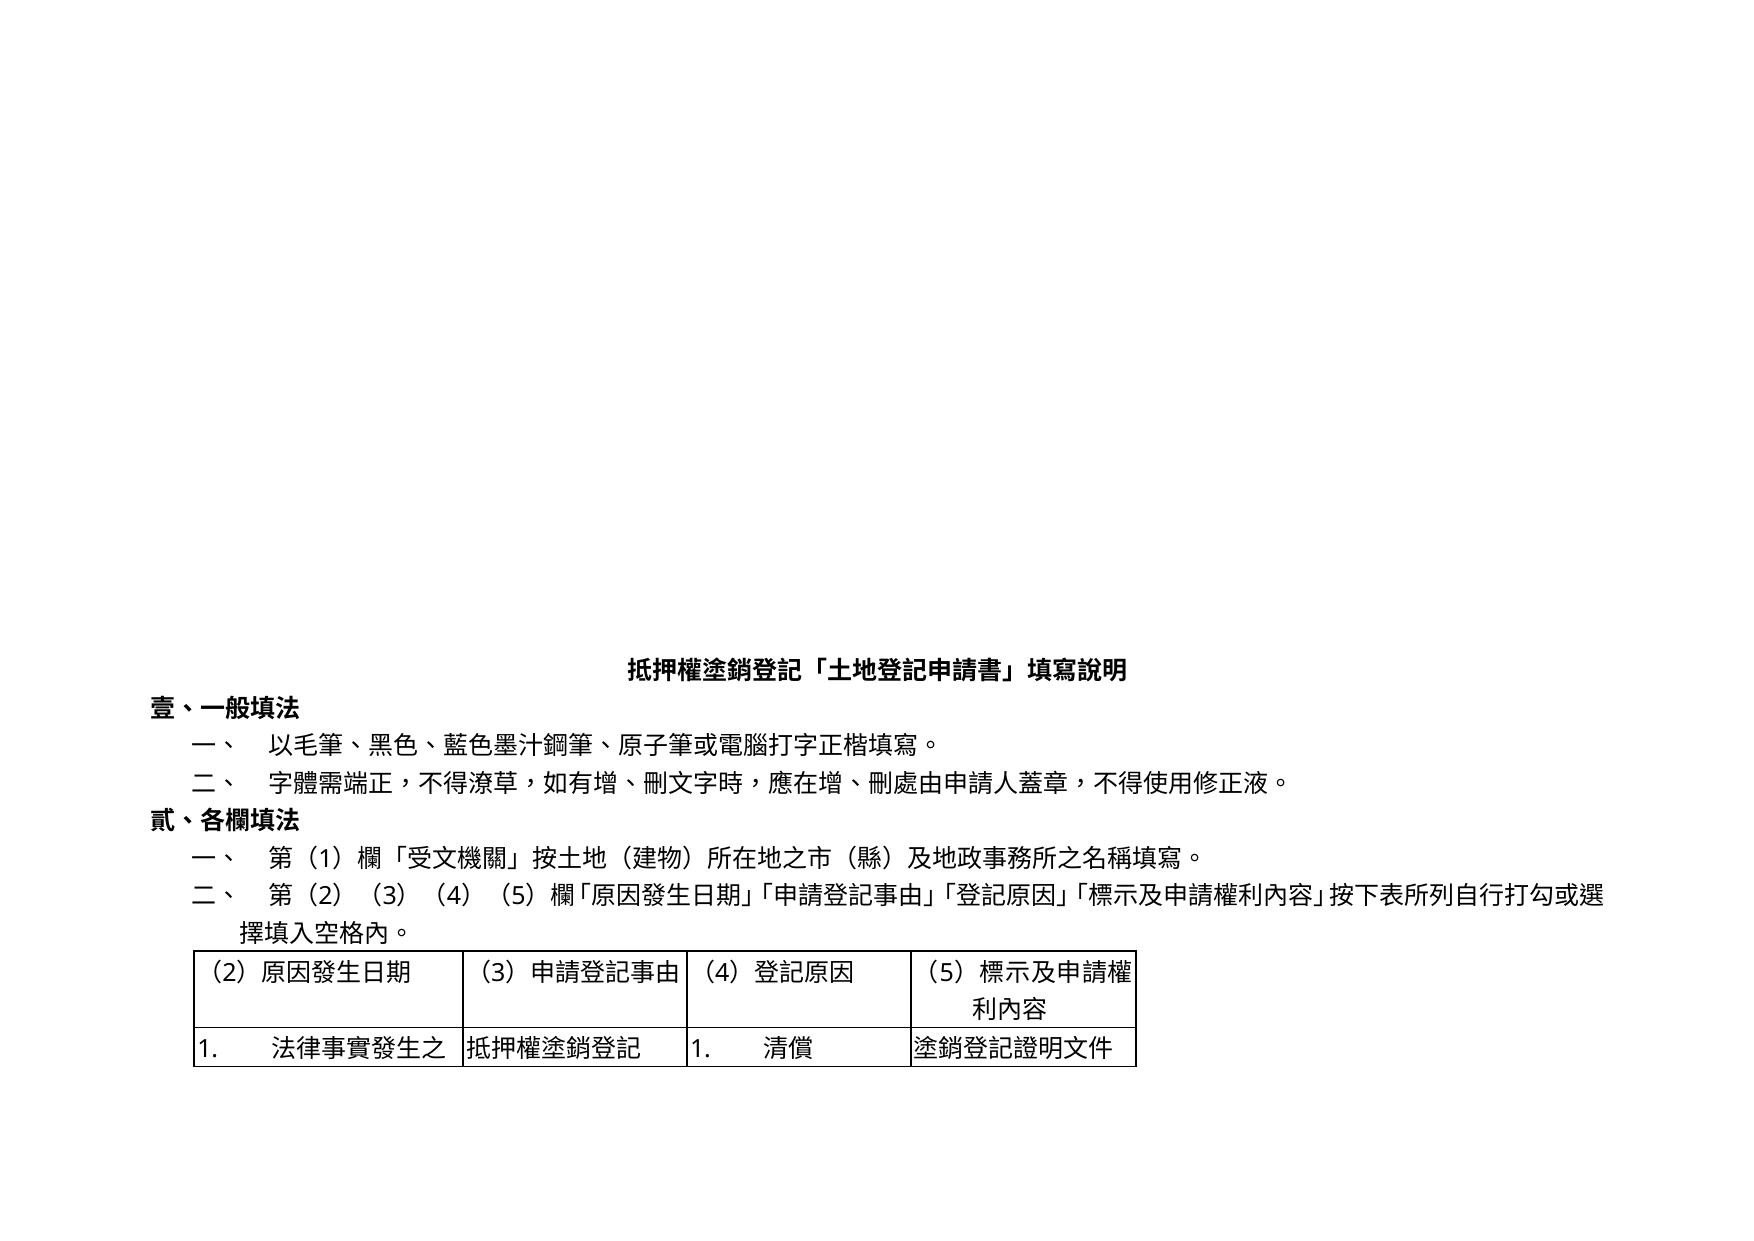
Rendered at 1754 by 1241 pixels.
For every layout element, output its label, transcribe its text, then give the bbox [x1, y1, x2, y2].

list 第（1）欄「受文機關」按土地（建物）所在地之市（縣）及地政事務所之名稱填寫。 [191, 838, 1604, 875]
table_header （5）標示及申請權利內容 [912, 952, 1135, 1027]
table_header （4）登記原因 [688, 952, 910, 1027]
list 一般填法 [150, 688, 1604, 725]
table_cell 法律事實發生之日 法院判決確定之日 和解或調解成立之日 機關囑託之日 [195, 1028, 462, 1066]
list 第（2）（3）（4）（5）欄「原因發生日期」「申請登記事由」「登記原因」「標示及申請權利內容」按下表所列自行打勾或選擇填入空格內。 [191, 875, 1604, 950]
table_cell 塗銷登記證明文件 [912, 1028, 1135, 1066]
list 以毛筆、黑色、藍色墨汁鋼筆、原子筆或電腦打字正楷填寫。 [191, 725, 1604, 763]
list 各欄填法 [150, 800, 1604, 838]
table_header （2）原因發生日期 [195, 952, 462, 1027]
table_cell 清償 拋棄 混同 部分清償 部分拋棄 判決塗銷 和解塗銷 調解塗銷 法院囑託塗銷 10.徵收 [688, 1028, 910, 1066]
text 抵押權塗銷登記「土地登記申請書」填寫說明 [150, 650, 1604, 688]
list 字體需端正，不得潦草，如有增、刪文字時，應在增、刪處由申請人蓋章，不得使用修正液。 [191, 763, 1604, 800]
table_cell 抵押權塗銷登記 [464, 1028, 686, 1066]
table_header （3）申請登記事由 [464, 952, 686, 1027]
